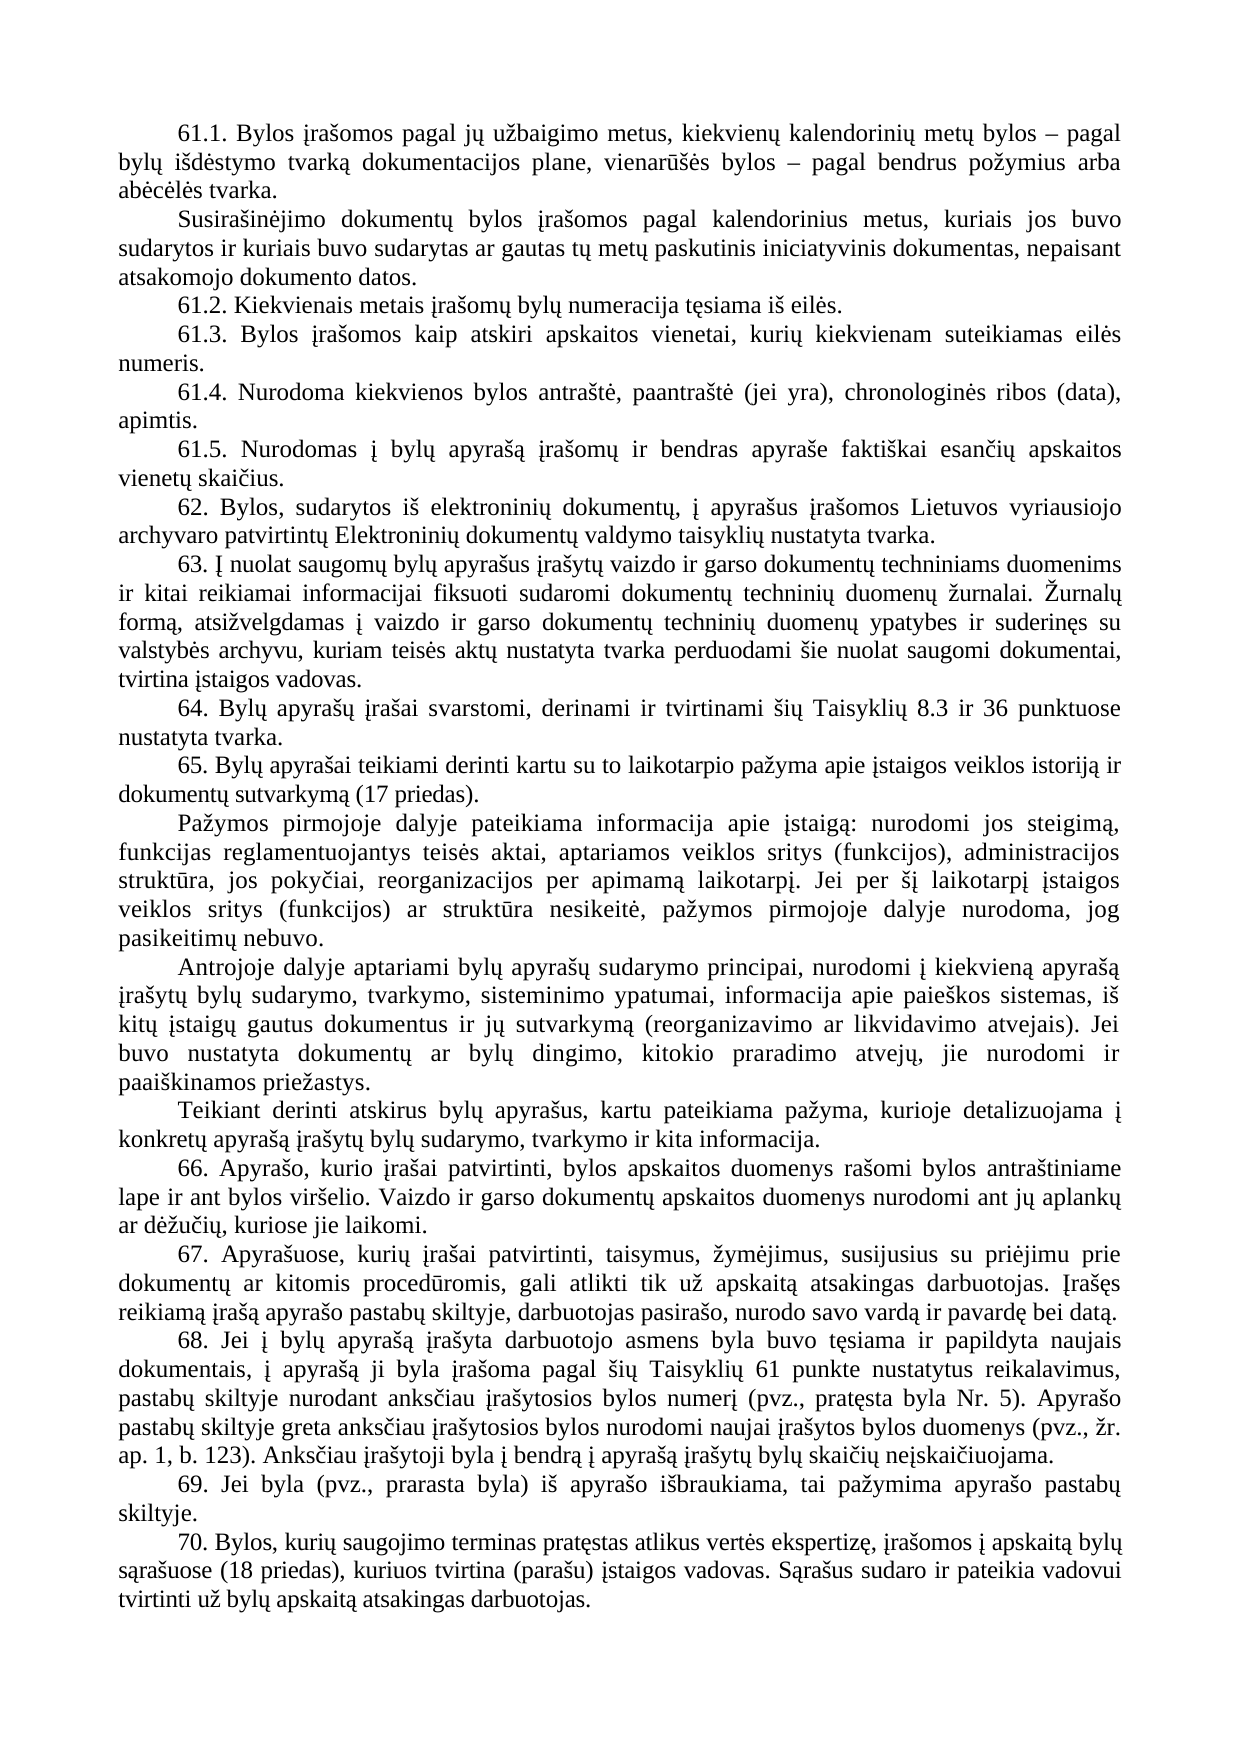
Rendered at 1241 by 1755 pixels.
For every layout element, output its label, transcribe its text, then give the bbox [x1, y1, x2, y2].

text 65. Bylų apyrašai teikiami derinti kartu su to laikotarpio pažyma apie įstaigos veiklos istoriją ir dokumentų sutvarkymą (17 priedas). [118, 751, 1122, 808]
text 68. Jei į bylų apyrašą įrašyta darbuotojo asmens byla buvo tęsiama ir papildyta naujais dokumentais, į apyrašą ji byla įrašoma pagal šių Taisyklių 61 punkte nustatytus reikalavimus, pastabų skiltyje nurodant anksčiau įrašytosios bylos numerį (pvz., pratęsta byla Nr. 5). Apyrašo pastabų skiltyje greta anksčiau įrašytosios bylos nurodomi naujai įrašytos bylos duomenys (pvz., žr. ap. 1, b. 123). Anksčiau įrašytoji byla į bendrą į apyrašą įrašytų bylų skaičių neįskaičiuojama. [118, 1326, 1122, 1469]
text Antrojoje dalyje aptariami bylų apyrašų sudarymo principai, nurodomi į kiekvieną apyrašą įrašytų bylų sudarymo, tvarkymo, sisteminimo ypatumai, informacija apie paieškos sistemas, iš kitų įstaigų gautus dokumentus ir jų sutvarkymą (reorganizavimo ar likvidavimo atvejais). Jei buvo nustatyta dokumentų ar bylų dingimo, kitokio praradimo atvejų, jie nurodomi ir paaiškinamos priežastys. [118, 952, 1122, 1096]
text 61.5. Nurodomas į bylų apyrašą įrašomų ir bendras apyraše faktiškai esančių apskaitos vienetų skaičius. [118, 434, 1122, 492]
text Susirašinėjimo dokumentų bylos įrašomos pagal kalendorinius metus, kuriais jos buvo sudarytos ir kuriais buvo sudarytas ar gautas tų metų paskutinis iniciatyvinis dokumentas, nepaisant atsakomojo dokumento datos. [118, 204, 1122, 291]
text 62. Bylos, sudarytos iš elektroninių dokumentų, į apyrašus įrašomos Lietuvos vyriausiojo archyvaro patvirtintų Elektroninių dokumentų valdymo taisyklių nustatyta tvarka. [118, 492, 1122, 549]
text Teikiant derinti atskirus bylų apyrašus, kartu pateikiama pažyma, kurioje detalizuojama į konkretų apyrašą įrašytų bylų sudarymo, tvarkymo ir kita informacija. [118, 1096, 1122, 1153]
text 61.4. Nurodoma kiekvienos bylos antraštė, paantraštė (jei yra), chronologinės ribos (data), apimtis. [118, 377, 1122, 434]
text 64. Bylų apyrašų įrašai svarstomi, derinami ir tvirtinami šių Taisyklių 8.3 ir 36 punktuose nustatyta tvarka. [118, 693, 1122, 751]
text 61.2. Kiekvienais metais įrašomų bylų numeracija tęsiama iš eilės. [118, 291, 1122, 319]
text 63. Į nuolat saugomų bylų apyrašus įrašytų vaizdo ir garso dokumentų techniniams duomenims ir kitai reikiamai informacijai fiksuoti sudaromi dokumentų techninių duomenų žurnalai. Žurnalų formą, atsižvelgdamas į vaizdo ir garso dokumentų techninių duomenų ypatybes ir suderinęs su valstybės archyvu, kuriam teisės aktų nustatyta tvarka perduodami šie nuolat saugomi dokumentai, tvirtina įstaigos vadovas. [118, 549, 1122, 693]
text 69. Jei byla (pvz., prarasta byla) iš apyrašo išbraukiama, tai pažymima apyrašo pastabų skiltyje. [118, 1469, 1122, 1527]
text 61.1. Bylos įrašomos pagal jų užbaigimo metus, kiekvienų kalendorinių metų bylos – pagal bylų išdėstymo tvarką dokumentacijos plane, vienarūšės bylos – pagal bendrus požymius arba abėcėlės tvarka. [118, 118, 1122, 204]
text Pažymos pirmojoje dalyje pateikiama informacija apie įstaigą: nurodomi jos steigimą, funkcijas reglamentuojantys teisės aktai, aptariamos veiklos sritys (funkcijos), administracijos struktūra, jos pokyčiai, reorganizacijos per apimamą laikotarpį. Jei per šį laikotarpį įstaigos veiklos sritys (funkcijos) ar struktūra nesikeitė, pažymos pirmojoje dalyje nurodoma, jog pasikeitimų nebuvo. [118, 808, 1122, 952]
text 66. Apyrašo, kurio įrašai patvirtinti, bylos apskaitos duomenys rašomi bylos antraštiniame lape ir ant bylos viršelio. Vaizdo ir garso dokumentų apskaitos duomenys nurodomi ant jų aplankų ar dėžučių, kuriose jie laikomi. [118, 1153, 1122, 1239]
text 61.3. Bylos įrašomos kaip atskiri apskaitos vienetai, kurių kiekvienam suteikiamas eilės numeris. [118, 319, 1122, 377]
text 67. Apyrašuose, kurių įrašai patvirtinti, taisymus, žymėjimus, susijusius su priėjimu prie dokumentų ar kitomis procedūromis, gali atlikti tik už apskaitą atsakingas darbuotojas. Įrašęs reikiamą įrašą apyrašo pastabų skiltyje, darbuotojas pasirašo, nurodo savo vardą ir pavardę bei datą. [118, 1239, 1122, 1326]
text 70. Bylos, kurių saugojimo terminas pratęstas atlikus vertės ekspertizę, įrašomos į apskaitą bylų sąrašuose (18 priedas), kuriuos tvirtina (parašu) įstaigos vadovas. Sąrašus sudaro ir pateikia vadovui tvirtinti už bylų apskaitą atsakingas darbuotojas. [118, 1527, 1122, 1613]
